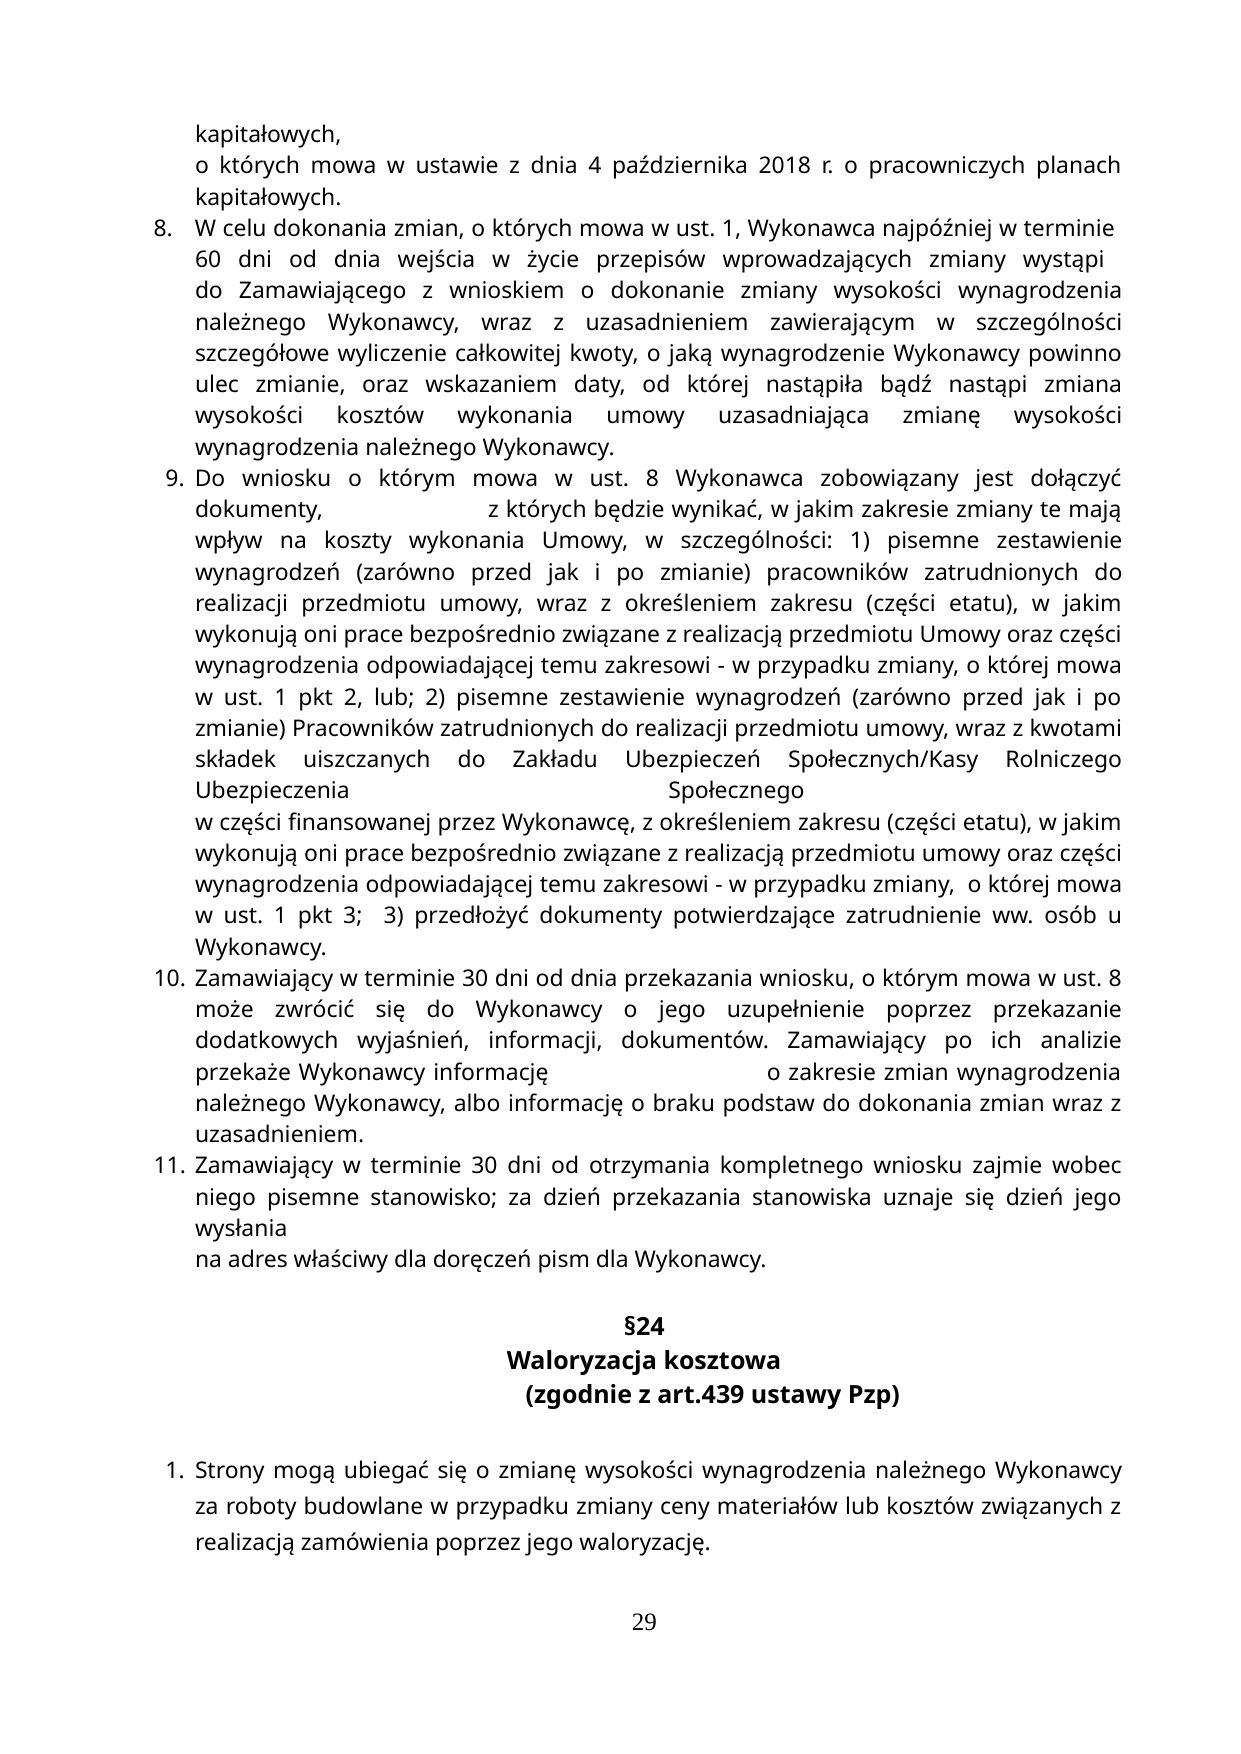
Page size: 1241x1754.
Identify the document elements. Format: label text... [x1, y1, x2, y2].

list Waloryzacja kosztowa [130, 1342, 1123, 1377]
subtitle (zgodnie z art.439 ustawy Pzp) [203, 1377, 1123, 1411]
list Strony mogą ubiegać się o zmianę wysokości wynagrodzenia należnego Wykonawcy za roboty budowlane w przypadku zmiany ceny materiałów lub kosztów związanych z realizacją zamówienia poprzez jego waloryzację. [165, 1454, 1123, 1557]
list §24 [130, 1308, 1123, 1342]
list kapitałowych, o których mowa w ustawie z dnia 4 października 2018 r. o pracowniczych planach kapitałowych. [165, 118, 1123, 212]
list Do wniosku o którym mowa w ust. 8 Wykonawca zobowiązany jest dołączyć dokumenty, z których będzie wynikać, w jakim zakresie zmiany te mają wpływ na koszty wykonania Umowy, w szczególności: 1) pisemne zestawienie wynagrodzeń (zarówno przed jak i po zmianie) pracowników zatrudnionych do realizacji przedmiotu umowy, wraz z określeniem zakresu (części etatu), w jakim wykonują oni prace bezpośrednio związane z realizacją przedmiotu Umowy oraz części wynagrodzenia odpowiadającej temu zakresowi - w przypadku zmiany, o której mowa w ust. 1 pkt 2, lub; 2) pisemne zestawienie wynagrodzeń (zarówno przed jak i po zmianie) Pracowników zatrudnionych do realizacji przedmiotu umowy, wraz z kwotami składek uiszczanych do Zakładu Ubezpieczeń Społecznych/Kasy Rolniczego Ubezpieczenia Społecznego w części finansowanej przez Wykonawcę, z określeniem zakresu (części etatu), w jakim wykonują oni prace bezpośrednio związane z realizacją przedmiotu umowy oraz części wynagrodzenia odpowiadającej temu zakresowi - w przypadku zmiany, o której mowa w ust. 1 pkt 3; 3) przedłożyć dokumenty potwierdzające zatrudnienie ww. osób u Wykonawcy. [165, 462, 1123, 962]
list Zamawiający w terminie 30 dni od otrzymania kompletnego wniosku zajmie wobec niego pisemne stanowisko; za dzień przekazania stanowiska uznaje się dzień jego wysłania na adres właściwy dla doręczeń pism dla Wykonawcy. [153, 1149, 1123, 1274]
list Zamawiający w terminie 30 dni od dnia przekazania wniosku, o którym mowa w ust. 8 może zwrócić się do Wykonawcy o jego uzupełnienie poprzez przekazanie dodatkowych wyjaśnień, informacji, dokumentów. Zamawiający po ich analizie przekaże Wykonawcy informację o zakresie zmian wynagrodzenia należnego Wykonawcy, albo informację o braku podstaw do dokonania zmian wraz z uzasadnieniem. [153, 962, 1123, 1149]
list W celu dokonania zmian, o których mowa w ust. 1, Wykonawca najpóźniej w terminie 60 dni od dnia wejścia w życie przepisów wprowadzających zmiany wystąpi do Zamawiającego z wnioskiem o dokonanie zmiany wysokości wynagrodzenia należnego Wykonawcy, wraz z uzasadnieniem zawierającym w szczególności szczegółowe wyliczenie całkowitej kwoty, o jaką wynagrodzenie Wykonawcy powinno ulec zmianie, oraz wskazaniem daty, od której nastąpiła bądź nastąpi zmiana wysokości kosztów wykonania umowy uzasadniająca zmianę wysokości wynagrodzenia należnego Wykonawcy. [153, 212, 1123, 462]
